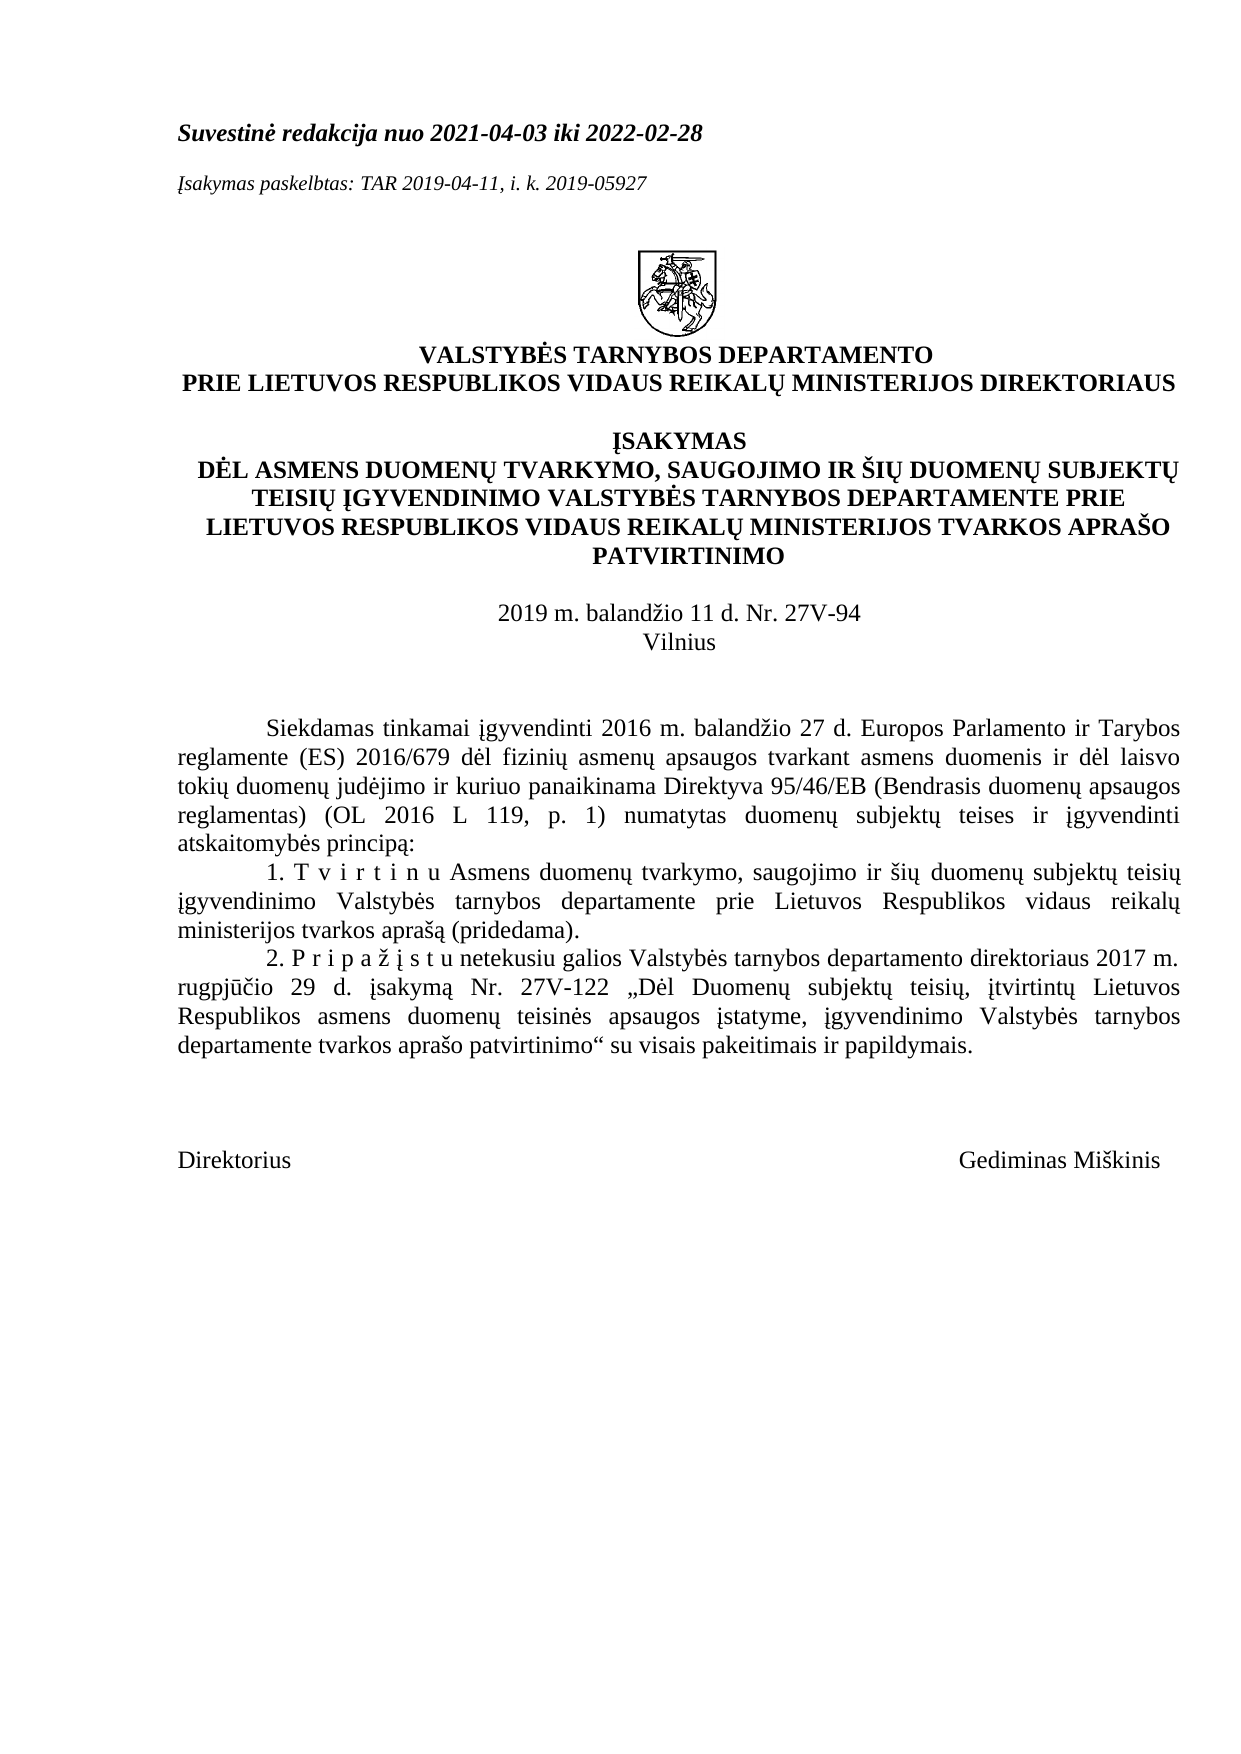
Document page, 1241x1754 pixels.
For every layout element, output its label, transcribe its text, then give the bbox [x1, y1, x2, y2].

text Įsakymas paskelbtas: TAR 2019-04-11, i. k. 2019-05927 [177, 171, 1181, 195]
text Suvestinė redakcija nuo 2021-04-03 iki 2022-02-28 [177, 118, 1181, 147]
text VALSTYBĖS TARNYBOS DEPARTAMENTO [177, 340, 1181, 368]
text PRIE LIETUVOS RESPUBLIKOS VIDAUS REIKALŲ MINISTERIJOS DIREKTORIAUS [177, 368, 1181, 397]
text DĖL asmens duomenų tvarkymo, saugojimo ir ŠIŲ DUOMENŲ SUBJEKTŲ TEISIŲ ĮGYVENDINIMO VALSTYBĖS TARNYBOS DEPARTAMENTE PRIE LIETUVOS RESPUBLIKOS VIDAUS REIKALŲ MINISTERIJOS TVARKOS APRAŠO PATVIRTINIMO [196, 455, 1181, 570]
text Vilnius [177, 627, 1181, 656]
text Direktorius Gediminas Miškinis [177, 1145, 1166, 1173]
text 2019 m. balandžio 11 d. Nr. 27V-94 [177, 598, 1181, 627]
text Siekdamas tinkamai įgyvendinti 2016 m. balandžio 27 d. Europos Parlamento ir Tarybos reglamente (ES) 2016/679 dėl fizinių asmenų apsaugos tvarkant asmens duomenis ir dėl laisvo tokių duomenų judėjimo ir kuriuo panaikinama Direktyva 95/46/EB (Bendrasis duomenų apsaugos reglamentas) (OL 2016 L 119, p. 1) numatytas duomenų subjektų teises ir įgyvendinti atskaitomybės principą: [177, 713, 1181, 857]
text ĮSAKYMAS [177, 426, 1181, 455]
text 2. P r i p a ž į s t u netekusiu galios Valstybės tarnybos departamento direktoriaus 2017 m. rugpjūčio 29 d. įsakymą Nr. 27V-122 „Dėl Duomenų subjektų teisių, įtvirtintų Lietuvos Respublikos asmens duomenų teisinės apsaugos įstatyme, įgyvendinimo Valstybės tarnybos departamente tvarkos aprašo patvirtinimo“ su visais pakeitimais ir papildymais. [177, 943, 1181, 1058]
text 1. T v i r t i n u Asmens duomenų tvarkymo, saugojimo ir šių duomenų subjektų teisių įgyvendinimo Valstybės tarnybos departamente prie Lietuvos Respublikos vidaus reikalų ministerijos tvarkos aprašą (pridedama). [177, 857, 1181, 943]
